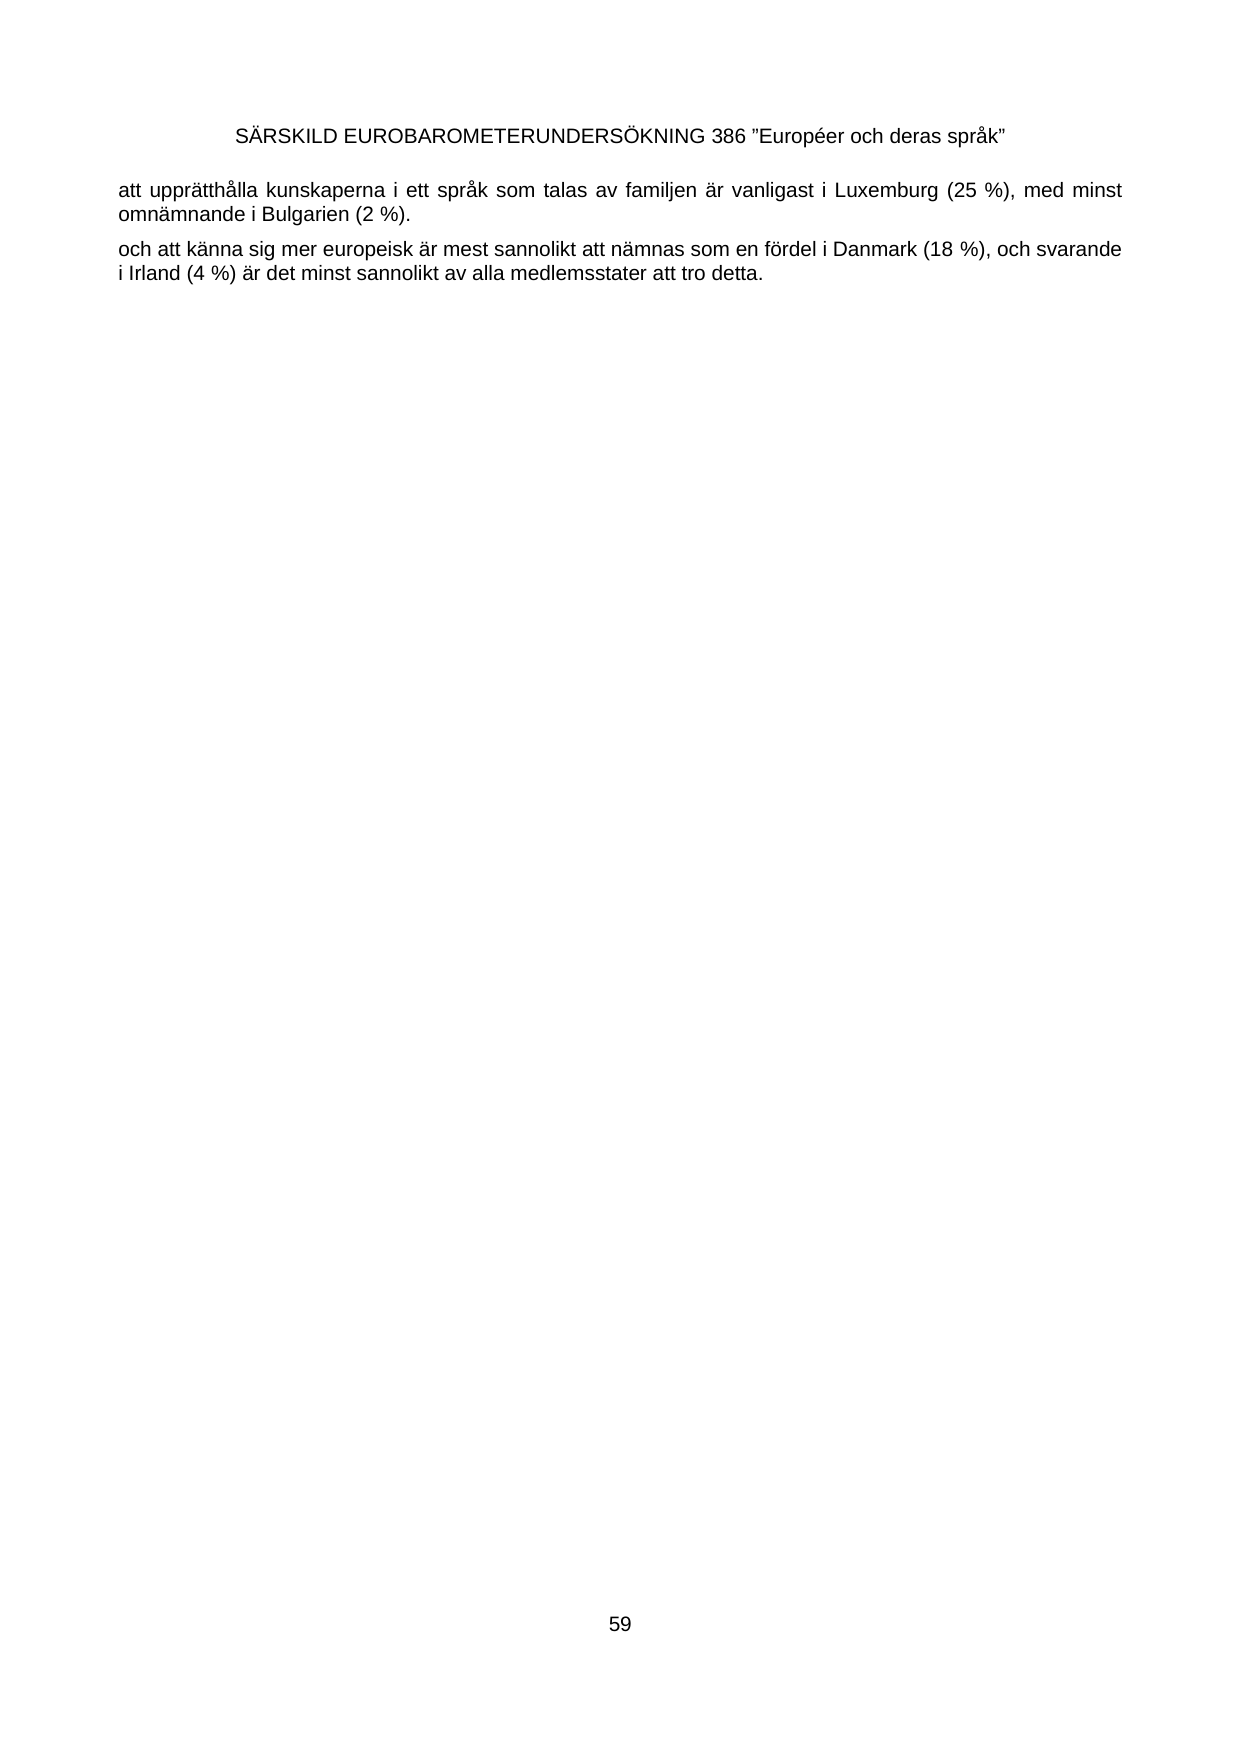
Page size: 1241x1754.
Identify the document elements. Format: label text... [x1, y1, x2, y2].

text och att känna sig mer europeisk är mest sannolikt att nämnas som en fördel i Danmark (18 %), och svarande i Irland (4 %) är det minst sannolikt av alla medlemsstater att tro detta. [118, 237, 1122, 285]
text att upprätthålla kunskaperna i ett språk som talas av familjen är vanligast i Luxemburg (25 %), med minst omnämnande i Bulgarien (2 %). [118, 177, 1122, 225]
